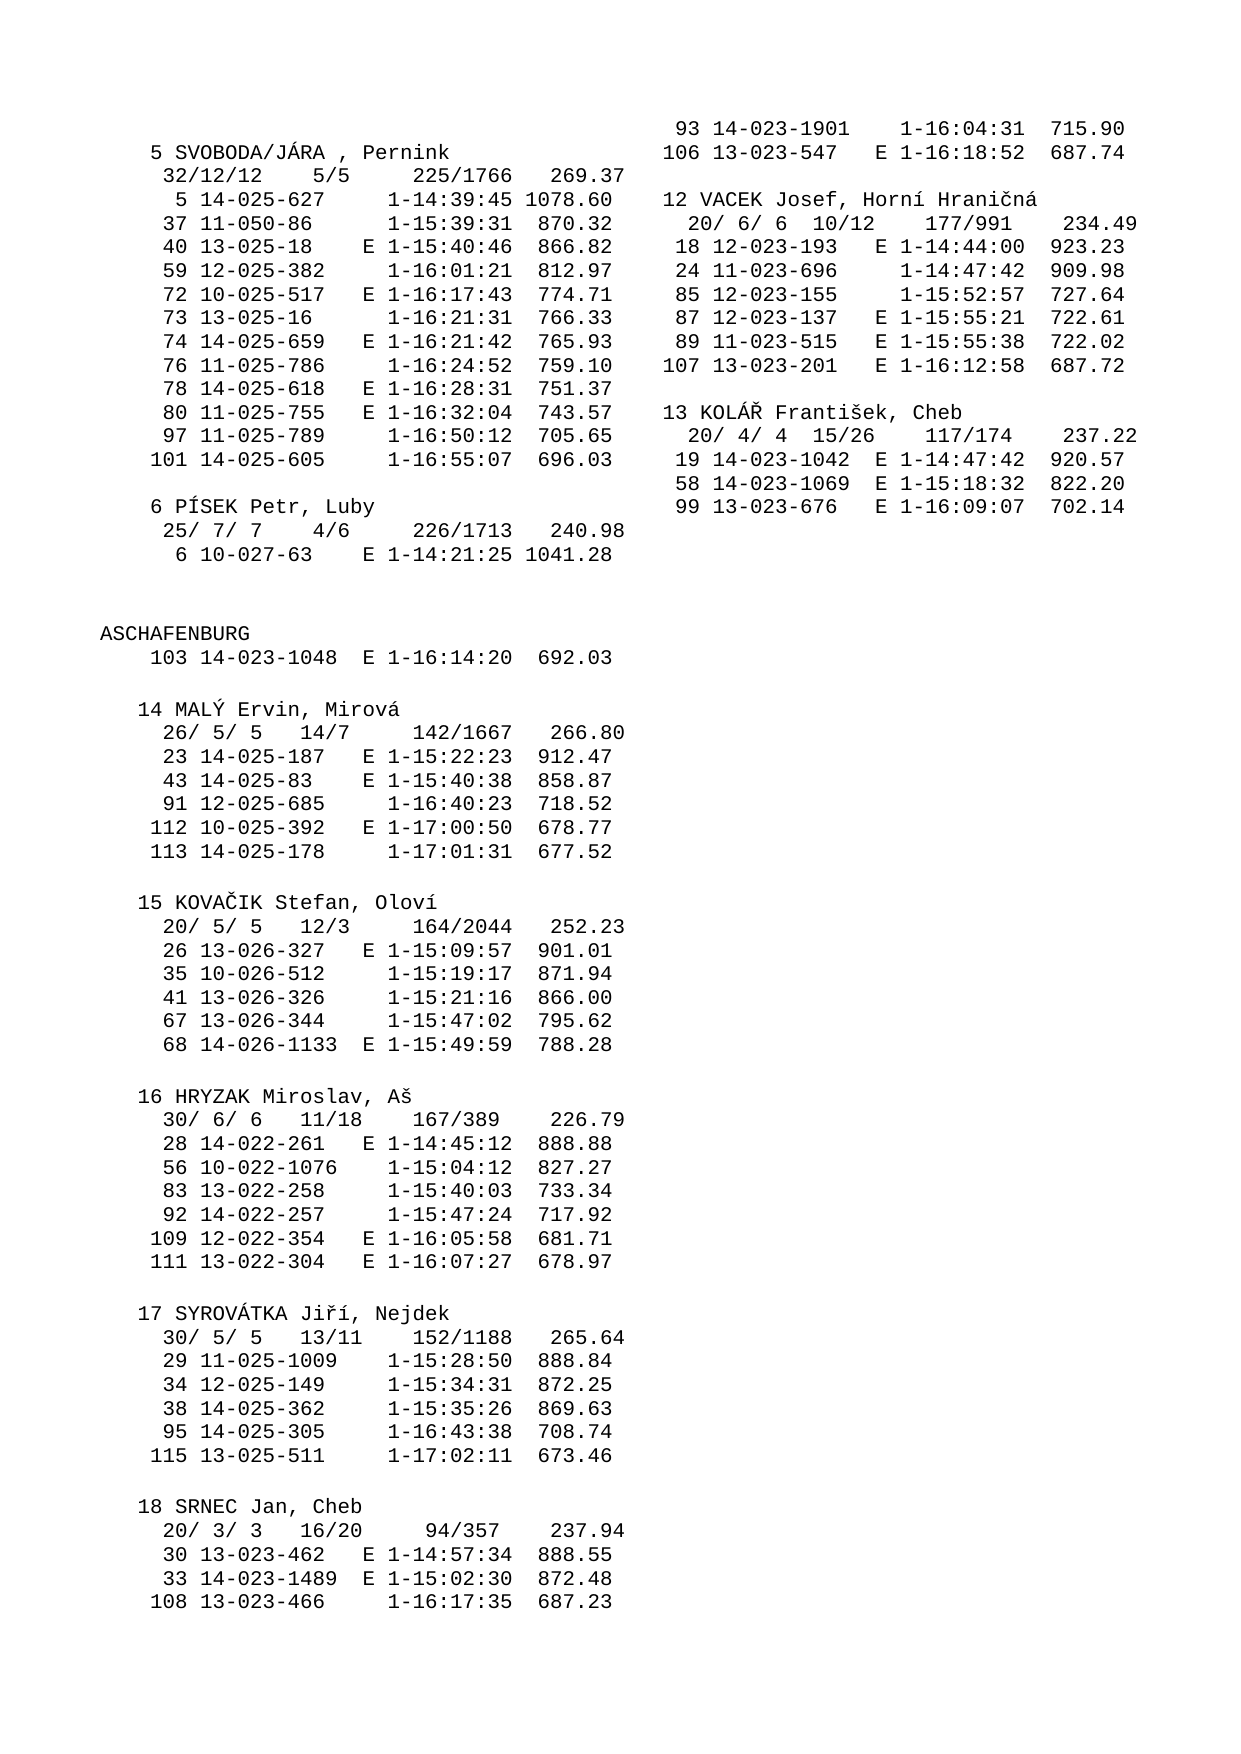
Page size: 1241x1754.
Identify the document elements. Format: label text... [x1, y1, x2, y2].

text 80 11-025-755 E 1-16:32:04 743.57 13 KOLÁŘ František, Cheb [100, 402, 1151, 426]
text 26/ 5/ 5 14/7 142/1667 266.80 [100, 722, 1151, 746]
text 101 14-025-605 1-16:55:07 696.03 19 14-023-1042 E 1-14:47:42 920.57 [100, 449, 1151, 473]
text 5 14-025-627 1-14:39:45 1078.60 12 VACEK Josef, Horní Hraničná [100, 189, 1151, 213]
text 25/ 7/ 7 4/6 226/1713 240.98 [100, 520, 1151, 544]
text 58 14-023-1069 E 1-15:18:32 822.20 [100, 473, 1151, 496]
text 32/12/12 5/5 225/1766 269.37 [100, 165, 1151, 189]
text 95 14-025-305 1-16:43:38 708.74 [100, 1421, 1151, 1445]
text 91 12-025-685 1-16:40:23 718.52 [100, 793, 1151, 817]
text 59 12-025-382 1-16:01:21 812.97 24 11-023-696 1-14:47:42 909.98 [100, 260, 1151, 284]
text 112 10-025-392 E 1-17:00:50 678.77 [100, 817, 1151, 841]
text 40 13-025-18 E 1-15:40:46 866.82 18 12-023-193 E 1-14:44:00 923.23 [100, 236, 1151, 260]
text 28 14-022-261 E 1-14:45:12 888.88 [100, 1133, 1151, 1157]
text 14 MALÝ Ervin, Mirová [100, 699, 1151, 722]
text 97 11-025-789 1-16:50:12 705.65 20/ 4/ 4 15/26 117/174 237.22 [100, 426, 1151, 449]
text 18 SRNEC Jan, Cheb [100, 1497, 1151, 1520]
text 103 14-023-1048 E 1-16:14:20 692.03 [100, 647, 1151, 671]
text 26 13-026-327 E 1-15:09:57 901.01 [100, 939, 1151, 963]
text 72 10-025-517 E 1-16:17:43 774.71 85 12-023-155 1-15:52:57 727.64 [100, 284, 1151, 307]
text 76 11-025-786 1-16:24:52 759.10 107 13-023-201 E 1-16:12:58 687.72 [100, 354, 1151, 378]
text 6 10-027-63 E 1-14:21:25 1041.28 [100, 544, 1151, 567]
text 74 14-025-659 E 1-16:21:42 765.93 89 11-023-515 E 1-15:55:38 722.02 [100, 331, 1151, 354]
text 68 14-026-1133 E 1-15:49:59 788.28 [100, 1034, 1151, 1058]
text 16 HRYZAK Miroslav, Aš [100, 1086, 1151, 1109]
text 20/ 3/ 3 16/20 94/357 237.94 [100, 1520, 1151, 1544]
text 30/ 6/ 6 11/18 167/389 226.79 [100, 1109, 1151, 1133]
text 30/ 5/ 5 13/11 152/1188 265.64 [100, 1327, 1151, 1350]
text 41 13-026-326 1-15:21:16 866.00 [100, 987, 1151, 1011]
text 5 SVOBODA/JÁRA , Pernink 106 13-023-547 E 1-16:18:52 687.74 [100, 142, 1151, 165]
text 83 13-022-258 1-15:40:03 733.34 [100, 1180, 1151, 1204]
text 15 KOVAČIK Stefan, Oloví [100, 892, 1151, 916]
text 73 13-025-16 1-16:21:31 766.33 87 12-023-137 E 1-15:55:21 722.61 [100, 307, 1151, 331]
text 37 11-050-86 1-15:39:31 870.32 20/ 6/ 6 10/12 177/991 234.49 [100, 213, 1151, 236]
text 30 13-023-462 E 1-14:57:34 888.55 [100, 1544, 1151, 1567]
text 78 14-025-618 E 1-16:28:31 751.37 [100, 378, 1151, 402]
text 56 10-022-1076 1-15:04:12 827.27 [100, 1157, 1151, 1180]
text 38 14-025-362 1-15:35:26 869.63 [100, 1398, 1151, 1421]
text 29 11-025-1009 1-15:28:50 888.84 [100, 1350, 1151, 1374]
text 109 12-022-354 E 1-16:05:58 681.71 [100, 1228, 1151, 1251]
text 34 12-025-149 1-15:34:31 872.25 [100, 1374, 1151, 1398]
text 35 10-026-512 1-15:19:17 871.94 [100, 963, 1151, 987]
text 33 14-023-1489 E 1-15:02:30 872.48 [100, 1567, 1151, 1591]
text 92 14-022-257 1-15:47:24 717.92 [100, 1204, 1151, 1228]
text 93 14-023-1901 1-16:04:31 715.90 [100, 118, 1151, 142]
text 113 14-025-178 1-17:01:31 677.52 [100, 841, 1151, 864]
text 23 14-025-187 E 1-15:22:23 912.47 [100, 746, 1151, 770]
text 20/ 5/ 5 12/3 164/2044 252.23 [100, 916, 1151, 939]
text 6 PÍSEK Petr, Luby 99 13-023-676 E 1-16:09:07 702.14 [100, 496, 1151, 520]
text 67 13-026-344 1-15:47:02 795.62 [100, 1011, 1151, 1034]
text ASCHAFENBURG [100, 623, 1151, 647]
text 115 13-025-511 1-17:02:11 673.46 [100, 1445, 1151, 1468]
text 17 SYROVÁTKA Jiří, Nejdek [100, 1303, 1151, 1327]
text 111 13-022-304 E 1-16:07:27 678.97 [100, 1251, 1151, 1275]
text 108 13-023-466 1-16:17:35 687.23 [100, 1591, 1151, 1615]
text 43 14-025-83 E 1-15:40:38 858.87 [100, 770, 1151, 793]
